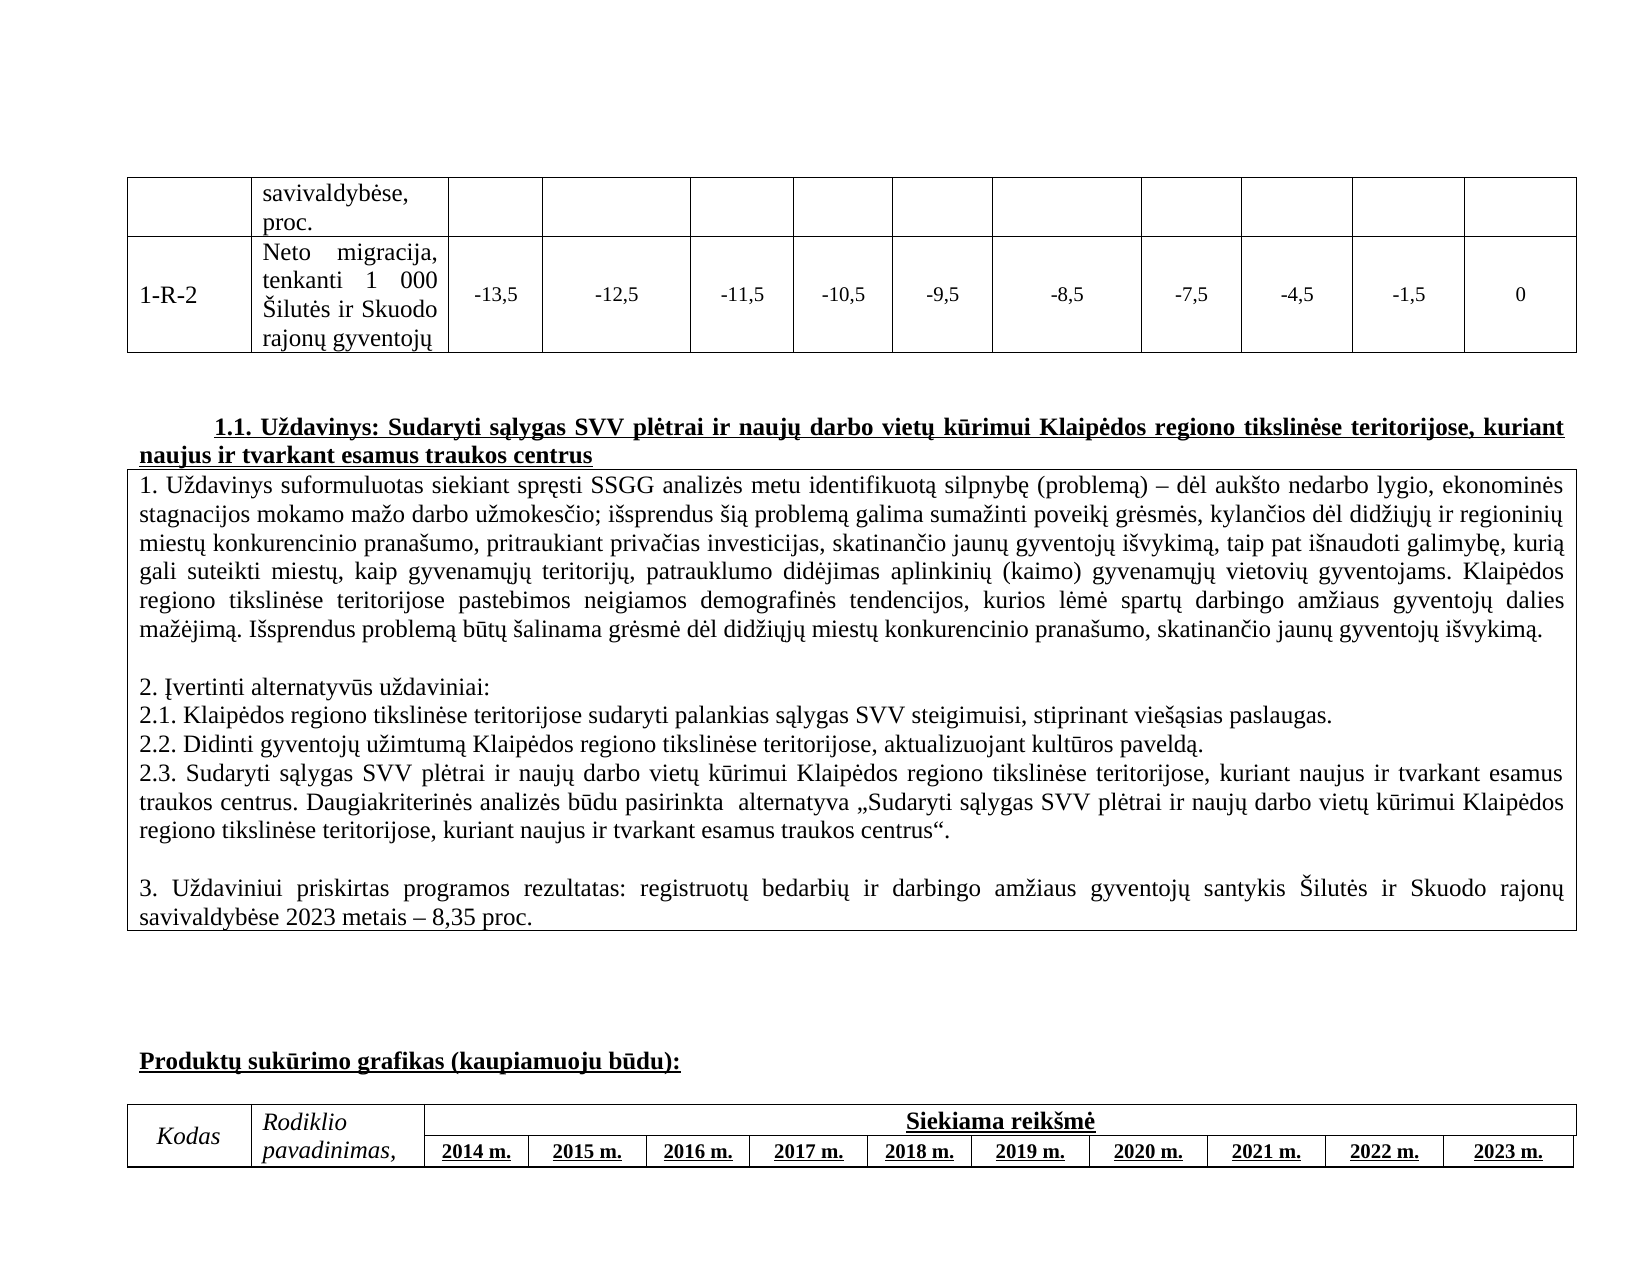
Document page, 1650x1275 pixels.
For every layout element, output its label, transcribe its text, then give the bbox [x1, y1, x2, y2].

table_cell [597, 1075, 714, 1104]
table_cell [1104, 931, 1213, 962]
table_cell [1213, 962, 1580, 1075]
table_cell [1465, 178, 1576, 236]
table_cell [251, 1075, 425, 1104]
table_cell -1,5 [1353, 237, 1464, 352]
table_cell [861, 931, 924, 962]
table_cell 2016 m. [647, 1136, 749, 1166]
table_cell -9,5 [893, 237, 992, 352]
table_cell [128, 178, 251, 236]
table_cell Kodas [128, 1105, 251, 1166]
table_cell savivaldybėse, proc. [252, 178, 448, 236]
table_cell [1213, 1075, 1580, 1104]
table_cell [782, 962, 861, 1075]
table_cell -13,5 [449, 237, 542, 352]
table_cell [924, 931, 1012, 962]
table_cell [1012, 962, 1104, 1075]
table_cell 1. Uždavinys suformuluotas siekiant spręsti SSGG analizės metu identifikuotą silpnybę (problemą) – dėl aukšto nedarbo lygio, ekonominės stagnacijos mokamo mažo darbo užmokesčio; išsprendus šią problemą galima sumažinti poveikį grėsmės, kylančios dėl didžiųjų ir regioninių miestų konkurencinio pranašumo, pritraukiant privačias investicijas, skatinančio jaunų gyventojų išvykimą, taip pat išnaudoti galimybę, kurią gali suteikti miestų, kaip gyvenamųjų teritorijų, patrauklumo didėjimas aplinkinių (kaimo) gyvenamųjų vietovių gyventojams. Klaipėdos regiono tikslinėse teritorijose pastebimos neigiamos demografinės tendencijos, kurios lėmė spartų darbingo amžiaus gyventojų dalies mažėjimą. Išsprendus problemą būtų šalinama grėsmė dėl didžiųjų miestų konkurencinio pranašumo, skatinančio jaunų gyventojų išvykimą. 2. Įvertinti alternatyvūs uždaviniai: 2.1. Klaipėdos regiono tikslinėse teritorijose sudaryti palankias sąlygas SVV steigimuisi, stiprinant viešąsias paslaugas. 2.2. Didinti gyventojų užimtumą Klaipėdos regiono tikslinėse teritorijose, aktualizuojant kultūros paveldą. 2.3. Sudaryti sąlygas SVV plėtrai ir naujų darbo vietų kūrimui Klaipėdos regiono tikslinėse teritorijose, kuriant naujus ir tvarkant esamus traukos centrus. Daugiakriterinės analizės būdu pasirinkta alternatyva „Sudaryti sąlygas SVV plėtrai ir naujų darbo vietų kūrimui Klaipėdos regiono tikslinėse teritorijose, kuriant naujus ir tvarkant esamus traukos centrus“. 3. Uždaviniui priskirtas programos rezultatas: registruotų bedarbių ir darbingo amžiaus gyventojų santykis Šilutės ir Skuodo rajonų savivaldybėse 2023 metais – 8,35 proc. [128, 470, 1576, 930]
table_cell 2018 m. [868, 1136, 971, 1166]
table_cell 1-R-2 [128, 237, 251, 352]
table_cell [128, 1075, 251, 1104]
table_cell [1213, 930, 1580, 962]
table_cell [924, 1075, 1012, 1104]
table_cell [528, 1075, 597, 1104]
table_cell -4,5 [1242, 237, 1352, 352]
table_cell [425, 1075, 528, 1104]
table_cell 2023 m. [1444, 1136, 1573, 1166]
table_cell [1353, 178, 1464, 236]
table_cell -10,5 [794, 237, 892, 352]
table_cell [782, 1075, 861, 1104]
table_cell -8,5 [993, 237, 1141, 352]
table_cell [1012, 1075, 1104, 1104]
table_cell [714, 962, 782, 1075]
table_cell Produktų sukūrimo grafikas (kaupiamuoju būdu): [128, 931, 714, 1075]
table_cell [714, 1075, 782, 1104]
table_cell [893, 178, 992, 236]
table_cell 2022 m. [1326, 1136, 1443, 1166]
table_cell 2020 m. [1090, 1136, 1207, 1166]
table_cell [924, 962, 1012, 1075]
table_cell 2017 m. [750, 1136, 867, 1166]
table_cell [993, 178, 1141, 236]
table_cell [714, 931, 782, 962]
table_cell Siekiama reikšmė [425, 1105, 1576, 1135]
table_cell 2015 m. [529, 1136, 646, 1166]
table_cell Rodiklio pavadinimas, matavimo vienetai [252, 1105, 424, 1166]
table_cell [691, 178, 793, 236]
table_cell [861, 1075, 924, 1104]
table_cell [861, 962, 924, 1075]
table_cell [543, 178, 690, 236]
table_cell 2021 m. [1208, 1136, 1325, 1166]
table_cell [794, 178, 892, 236]
table_cell 2014 m. [425, 1136, 528, 1166]
table_cell -11,5 [691, 237, 793, 352]
table_cell [1142, 178, 1241, 236]
table_cell [1012, 931, 1104, 962]
table_cell [1104, 962, 1213, 1075]
table_cell [1242, 178, 1352, 236]
table_cell -7,5 [1142, 237, 1241, 352]
table_cell -12,5 [543, 237, 690, 352]
table_cell 0 [1465, 237, 1576, 352]
table_cell [782, 931, 861, 962]
table_cell 2019 m. [972, 1136, 1089, 1166]
table_cell Neto migracija, tenkanti 1 000 Šilutės ir Skuodo rajonų gyventojų [252, 237, 448, 352]
table_cell 1.1. Uždavinys: Sudaryti sąlygas SVV plėtrai ir naujų darbo vietų kūrimui Klaipėdos regiono tikslinėse teritorijose, kuriant naujus ir tvarkant esamus traukos centrus [128, 353, 1577, 469]
table_cell [1104, 1075, 1213, 1104]
table_cell [449, 178, 542, 236]
